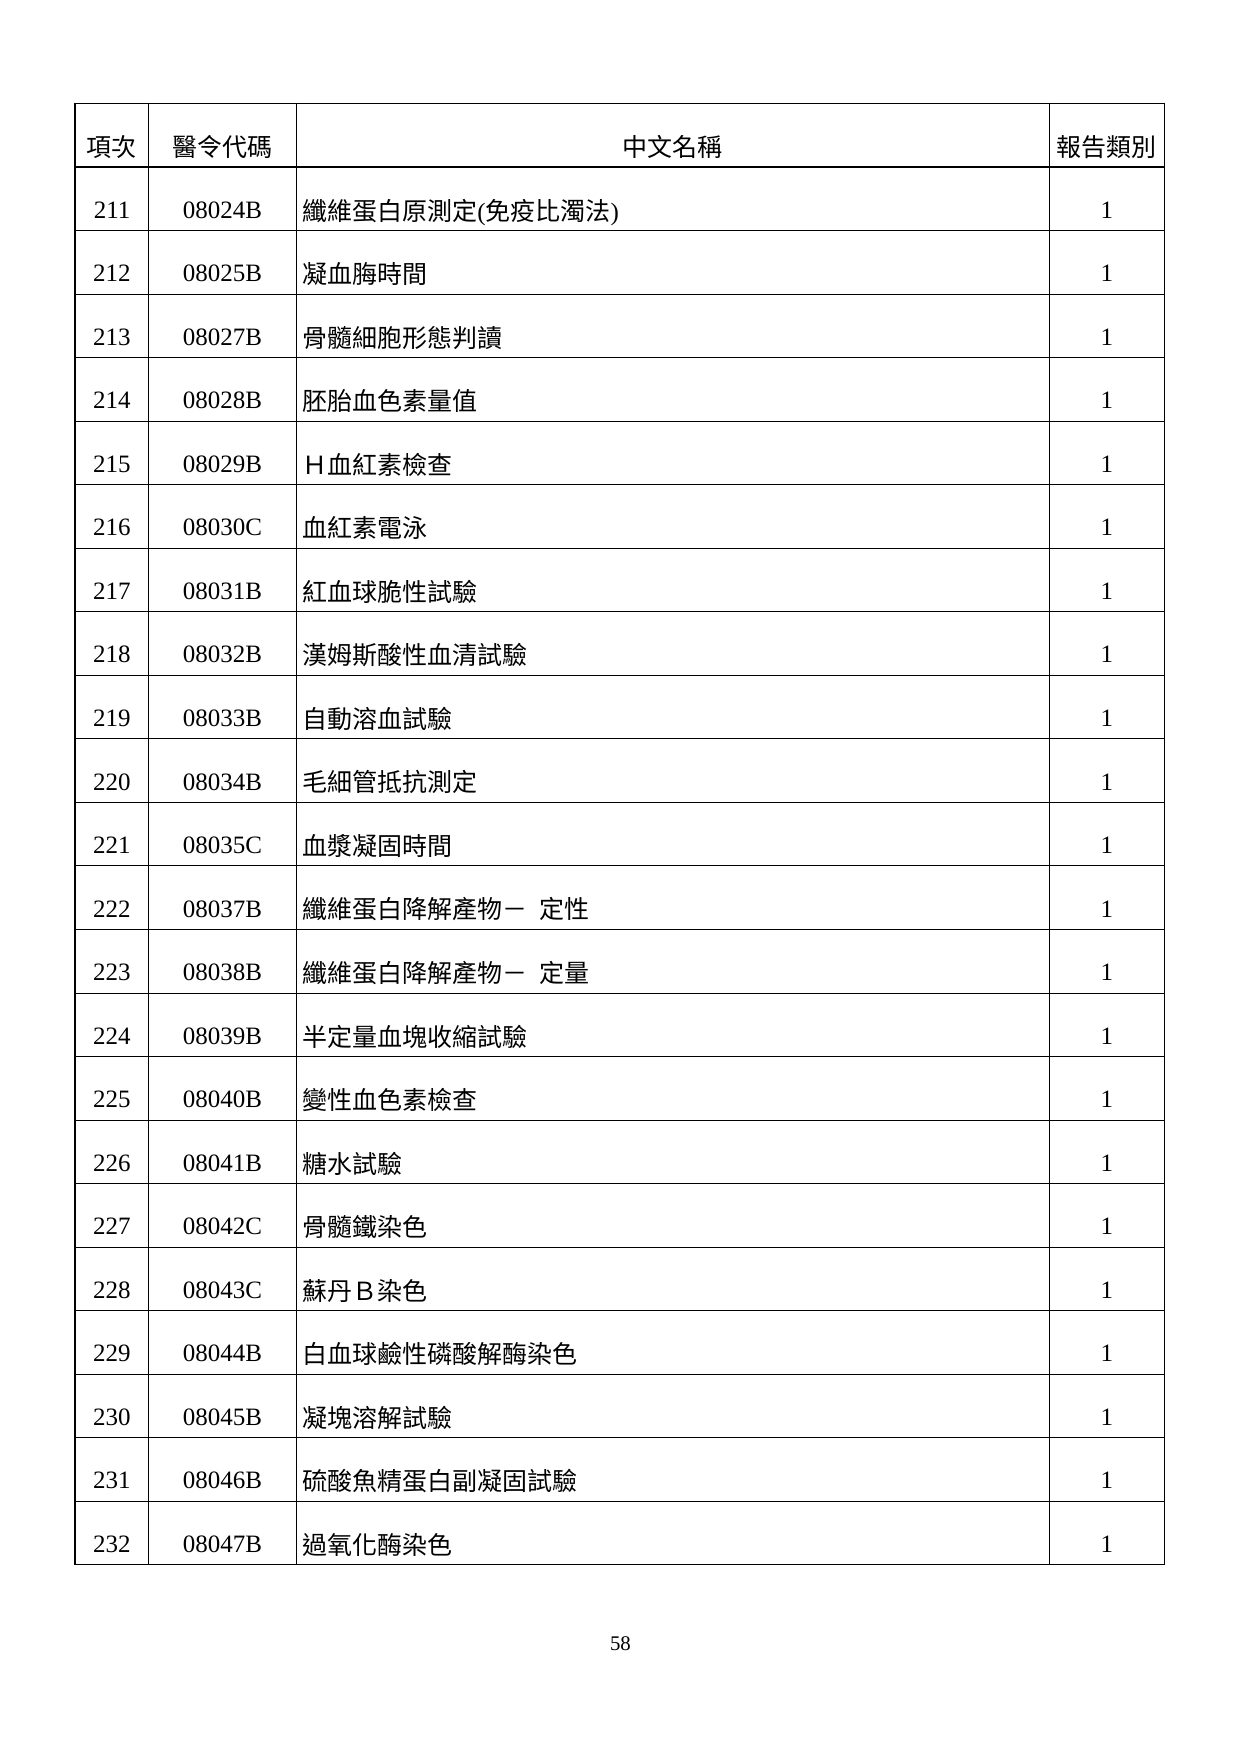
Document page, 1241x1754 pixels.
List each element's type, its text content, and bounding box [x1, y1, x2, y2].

table_cell 1 [1050, 803, 1164, 865]
table_cell 1 [1050, 485, 1164, 548]
table_cell 08035C [149, 803, 296, 865]
table_cell 1 [1050, 1311, 1164, 1374]
table_cell 1 [1050, 676, 1164, 738]
table_cell 227 [76, 1184, 148, 1247]
table_cell 1 [1050, 422, 1164, 484]
table_cell 凝血脢時間 [297, 231, 1049, 293]
table_cell 骨髓鐵染色 [297, 1184, 1049, 1247]
table_cell 凝塊溶解試驗 [297, 1375, 1049, 1437]
table_cell 215 [76, 422, 148, 484]
table_cell 08046B [149, 1438, 296, 1501]
table_cell 08037B [149, 866, 296, 929]
table_cell 216 [76, 485, 148, 548]
table_cell 1 [1050, 1184, 1164, 1247]
table_cell 1 [1050, 1121, 1164, 1183]
table_cell 08047B [149, 1502, 296, 1564]
table_cell 230 [76, 1375, 148, 1437]
table_cell 胚胎血色素量值 [297, 358, 1049, 421]
table_header 中文名稱 [297, 104, 1049, 166]
table_cell 硫酸魚精蛋白副凝固試驗 [297, 1438, 1049, 1501]
table_cell 1 [1050, 1375, 1164, 1437]
table_cell 纖維蛋白原測定(免疫比濁法) [297, 168, 1049, 230]
table_cell 1 [1050, 612, 1164, 675]
table_cell 自動溶血試驗 [297, 676, 1049, 738]
table_cell 1 [1050, 1057, 1164, 1119]
table_cell 1 [1050, 866, 1164, 929]
table_cell 08028B [149, 358, 296, 421]
table_cell 08024B [149, 168, 296, 230]
table_cell 1 [1050, 1502, 1164, 1564]
table_cell 213 [76, 295, 148, 357]
table_cell 211 [76, 168, 148, 230]
table_cell 血漿凝固時間 [297, 803, 1049, 865]
table_cell 08043C [149, 1248, 296, 1310]
table_cell 08040B [149, 1057, 296, 1119]
table_cell 228 [76, 1248, 148, 1310]
table_cell 217 [76, 549, 148, 611]
table_cell 1 [1050, 231, 1164, 293]
table_cell 08027B [149, 295, 296, 357]
table_cell 血紅素電泳 [297, 485, 1049, 548]
table_cell 220 [76, 739, 148, 802]
table_cell 1 [1050, 358, 1164, 421]
table_cell 08034B [149, 739, 296, 802]
table_cell 214 [76, 358, 148, 421]
table_cell 1 [1050, 549, 1164, 611]
table_cell Ｈ血紅素檢查 [297, 422, 1049, 484]
table_cell 08032B [149, 612, 296, 675]
table_cell 纖維蛋白降解產物－ 定性 [297, 866, 1049, 929]
table_cell 08031B [149, 549, 296, 611]
table_cell 222 [76, 866, 148, 929]
table_header 醫令代碼 [149, 104, 296, 166]
table_cell 過氧化酶染色 [297, 1502, 1049, 1564]
table_cell 223 [76, 930, 148, 992]
table_cell 漢姆斯酸性血清試驗 [297, 612, 1049, 675]
table_cell 1 [1050, 930, 1164, 992]
table_cell 224 [76, 994, 148, 1056]
table_cell 218 [76, 612, 148, 675]
table_cell 糖水試驗 [297, 1121, 1049, 1183]
table_cell 1 [1050, 295, 1164, 357]
table_cell 1 [1050, 739, 1164, 802]
table_cell 219 [76, 676, 148, 738]
table_cell 白血球鹼性磷酸解酶染色 [297, 1311, 1049, 1374]
table_cell 纖維蛋白降解產物－ 定量 [297, 930, 1049, 992]
table_cell 08045B [149, 1375, 296, 1437]
table_header 報告類別 [1050, 104, 1164, 166]
table_cell 1 [1050, 168, 1164, 230]
table_cell 1 [1050, 1438, 1164, 1501]
table_cell 08029B [149, 422, 296, 484]
table_cell 225 [76, 1057, 148, 1119]
table_cell 08039B [149, 994, 296, 1056]
table_cell 08038B [149, 930, 296, 992]
table_cell 08044B [149, 1311, 296, 1374]
table_cell 半定量血塊收縮試驗 [297, 994, 1049, 1056]
table_cell 08030C [149, 485, 296, 548]
table_cell 蘇丹Ｂ染色 [297, 1248, 1049, 1310]
table_cell 紅血球脆性試驗 [297, 549, 1049, 611]
table_cell 229 [76, 1311, 148, 1374]
table_cell 骨髓細胞形態判讀 [297, 295, 1049, 357]
table_cell 232 [76, 1502, 148, 1564]
table_cell 08025B [149, 231, 296, 293]
table_cell 231 [76, 1438, 148, 1501]
table_cell 08042C [149, 1184, 296, 1247]
table_cell 226 [76, 1121, 148, 1183]
table_cell 221 [76, 803, 148, 865]
table_cell 212 [76, 231, 148, 293]
table_cell 08041B [149, 1121, 296, 1183]
table_cell 1 [1050, 1248, 1164, 1310]
table_cell 1 [1050, 994, 1164, 1056]
table_cell 08033B [149, 676, 296, 738]
table_cell 變性血色素檢查 [297, 1057, 1049, 1119]
table_cell 毛細管抵抗測定 [297, 739, 1049, 802]
table_header 項次 [76, 104, 148, 166]
